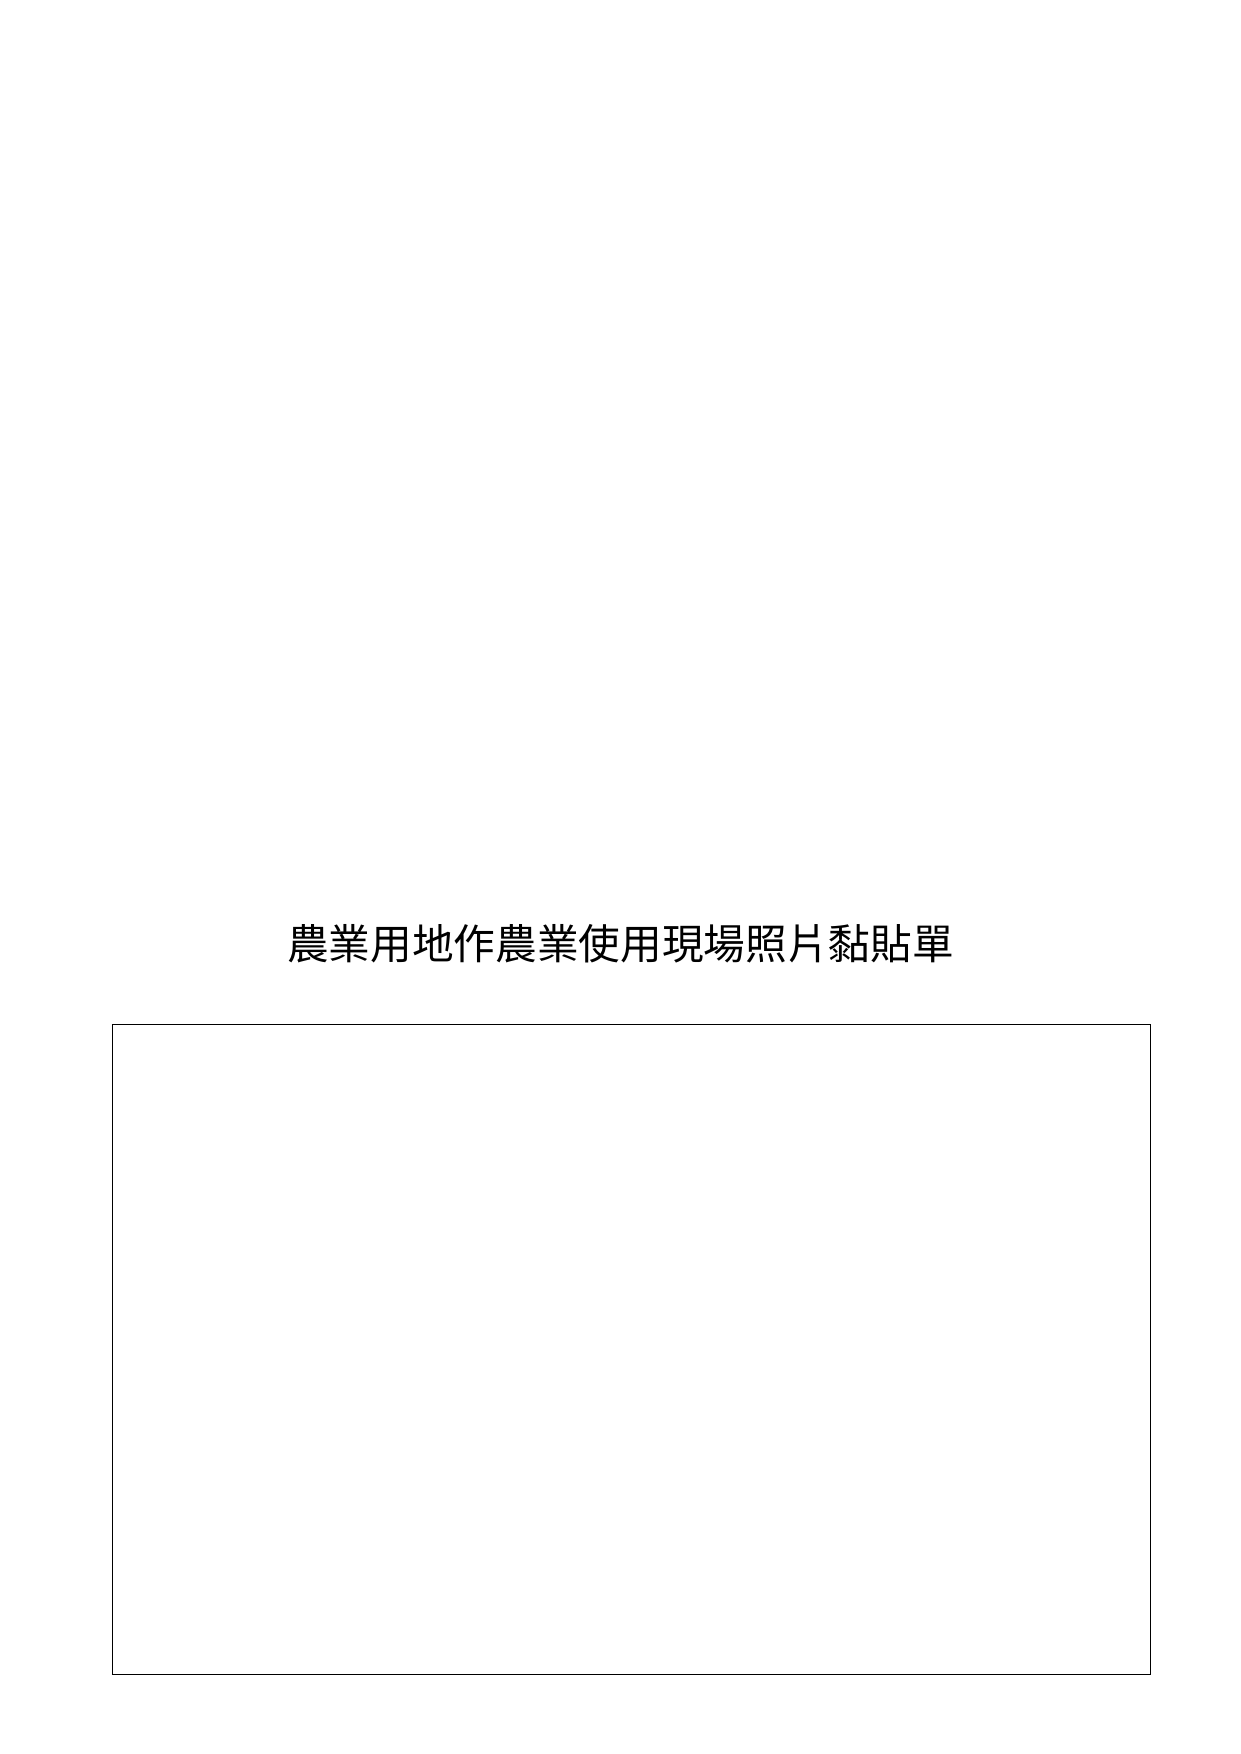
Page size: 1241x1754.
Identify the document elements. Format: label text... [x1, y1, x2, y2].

text 農業用地作農業使用現場照片黏貼單 [112, 899, 1128, 962]
table_header [113, 1025, 1150, 1674]
